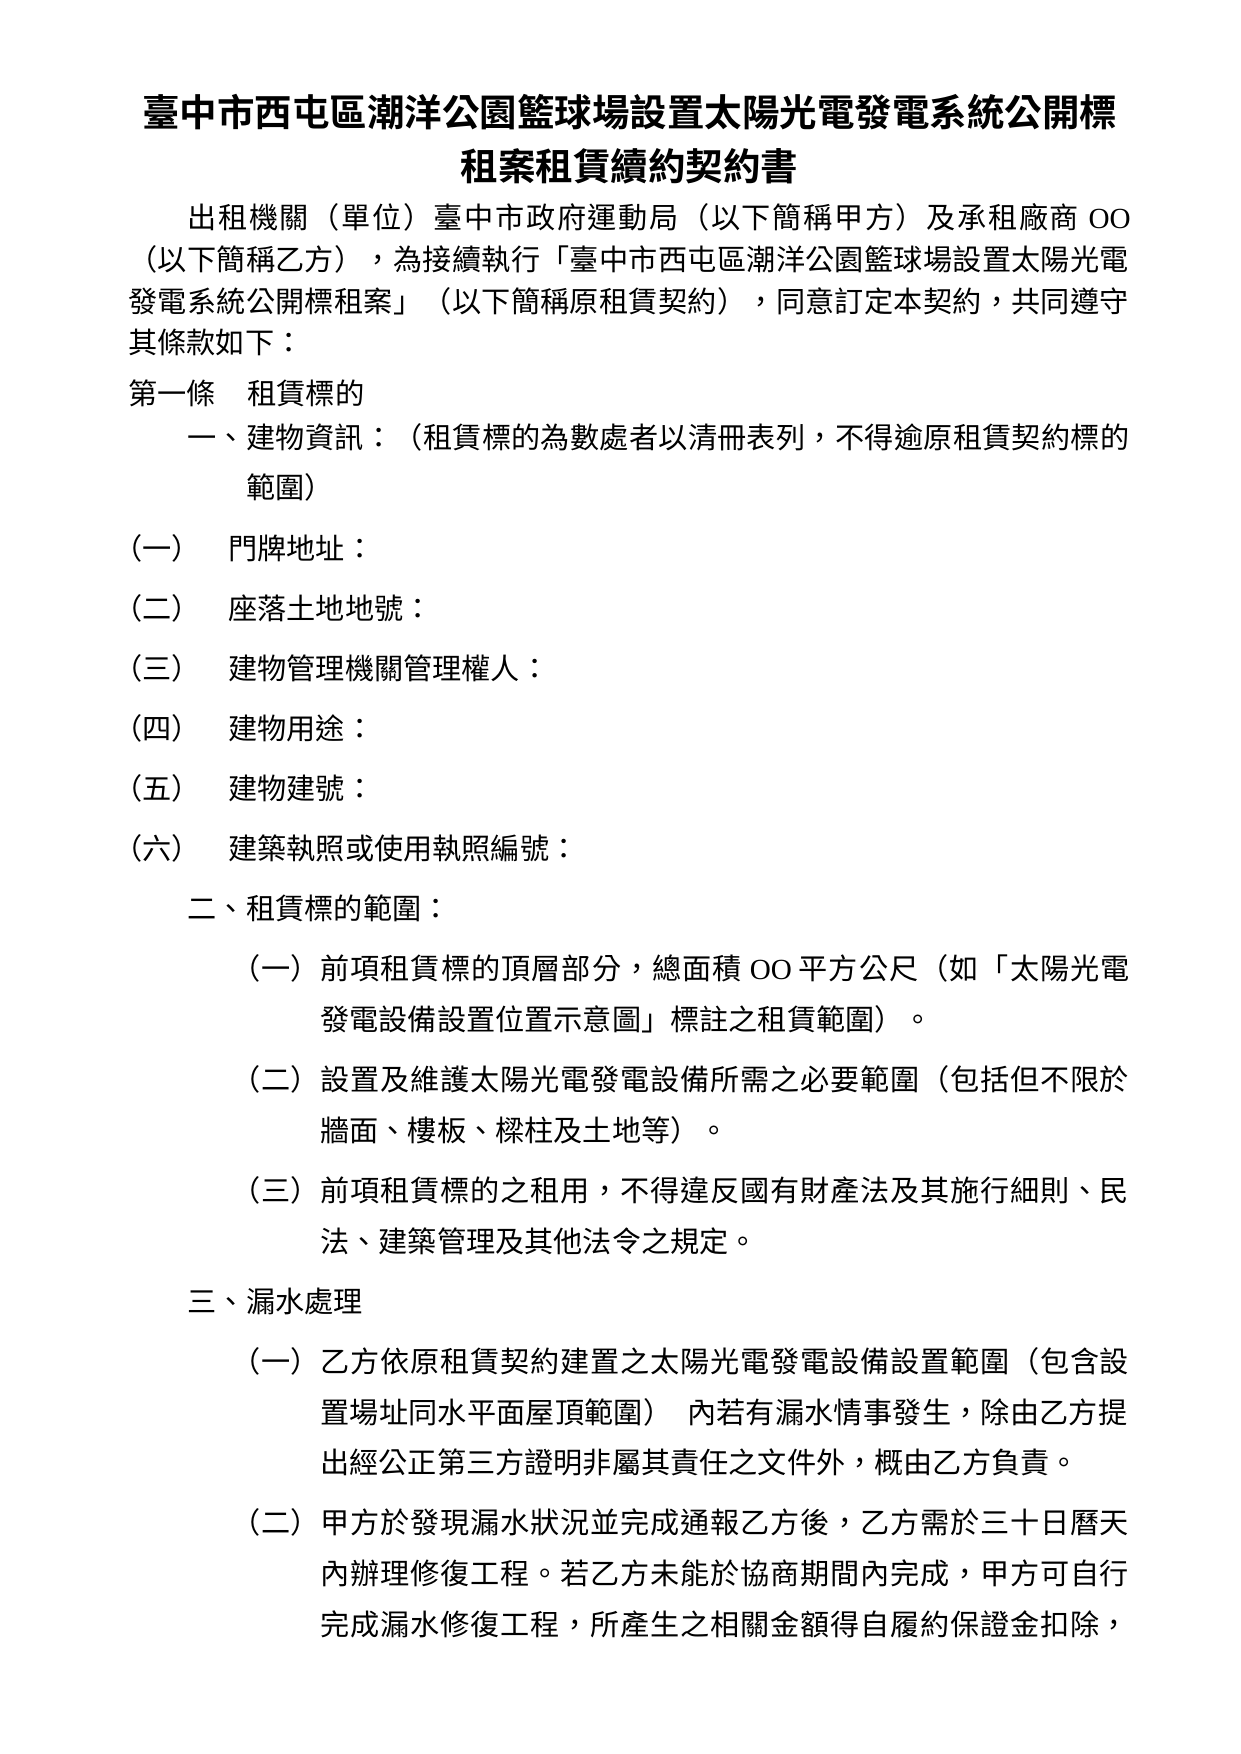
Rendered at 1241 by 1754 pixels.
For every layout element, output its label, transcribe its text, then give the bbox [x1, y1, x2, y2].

list 座落土地地號： [113, 585, 1130, 628]
list 建物管理機關管理權人： [113, 645, 1130, 688]
list 建築執照或使用執照編號： [113, 826, 1130, 868]
list 漏水處理 [187, 1278, 1130, 1321]
list 建物資訊：（租賃標的為數處者以清冊表列，不得逾原租賃契約標的範圍） [187, 414, 1130, 507]
text 臺中市西屯區潮洋公園籃球場設置太陽光電發電系統公開標租案租賃續約契約書 [128, 83, 1130, 191]
list 前項租賃標的之租用，不得違反國有財產法及其施行細則、民法、建築管理及其他法令之規定。 [232, 1168, 1130, 1261]
text 出租機關（單位）臺中市政府運動局（以下簡稱甲方）及承租廠商OO （以下簡稱乙方），為接續執行「臺中市西屯區潮洋公園籃球場設置太陽光電發電系統公開標租案」（以下簡稱原租賃契約），同意訂定本契約，共同遵守，其條款如下： [128, 196, 1130, 362]
list 建物建號： [113, 766, 1130, 808]
list 前項租賃標的頂層部分，總面積OO平方公尺（如「太陽光電發電設備設置位置示意圖」標註之租賃範圍）。 [232, 946, 1130, 1039]
list 甲方於發現漏水狀況並完成通報乙方後，乙方需於三十日曆天內辦理修復工程。若乙方未能於協商期間內完成，甲方可自行完成漏水修復工程，所產生之相關金額得自履約保證金扣除， [232, 1500, 1130, 1644]
list 設置及維護太陽光電發電設備所需之必要範圍（包括但不限於牆面、樓板、樑柱及土地等）。 [232, 1057, 1130, 1150]
list 租賃標的範圍： [187, 886, 1130, 928]
list 建物用途： [113, 706, 1130, 748]
list 租賃標的 [128, 366, 1130, 414]
list 門牌地址： [113, 525, 1130, 567]
list 乙方依原租賃契約建置之太陽光電發電設備設置範圍（包含設置場址同水平面屋頂範圍） 內若有漏水情事發生，除由乙方提出經公正第三方證明非屬其責任之文件外，概由乙方負責。 [232, 1338, 1130, 1482]
